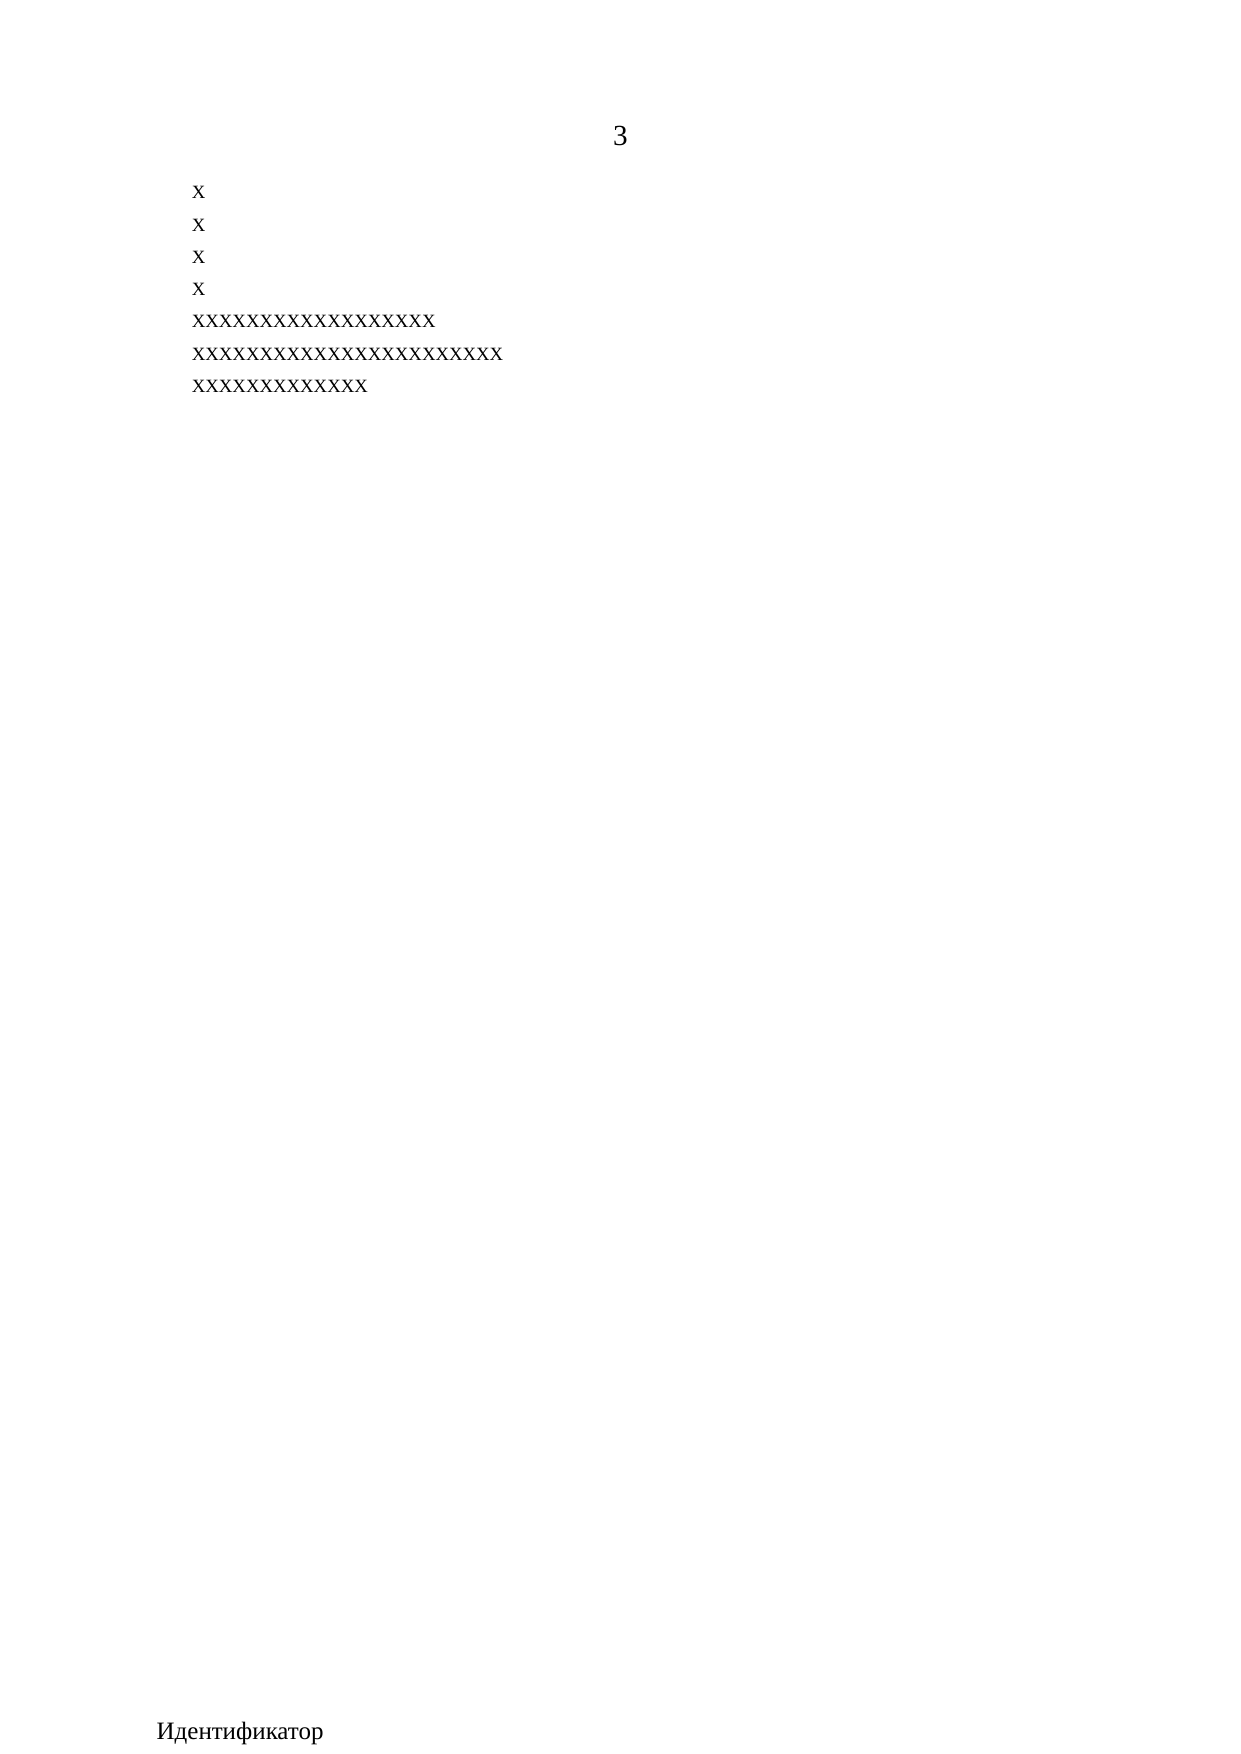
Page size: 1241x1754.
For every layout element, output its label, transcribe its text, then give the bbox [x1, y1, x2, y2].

text X [118, 181, 1122, 203]
text XXXXXXXXXXXXX [118, 375, 1122, 396]
text X [118, 278, 1122, 299]
text XXXXXXXXXXXXXXXXXX [118, 310, 1122, 332]
text XXXXXXXXXXXXXXXXXXXXXXX [118, 343, 1122, 364]
text X [118, 213, 1122, 235]
text X [118, 246, 1122, 267]
